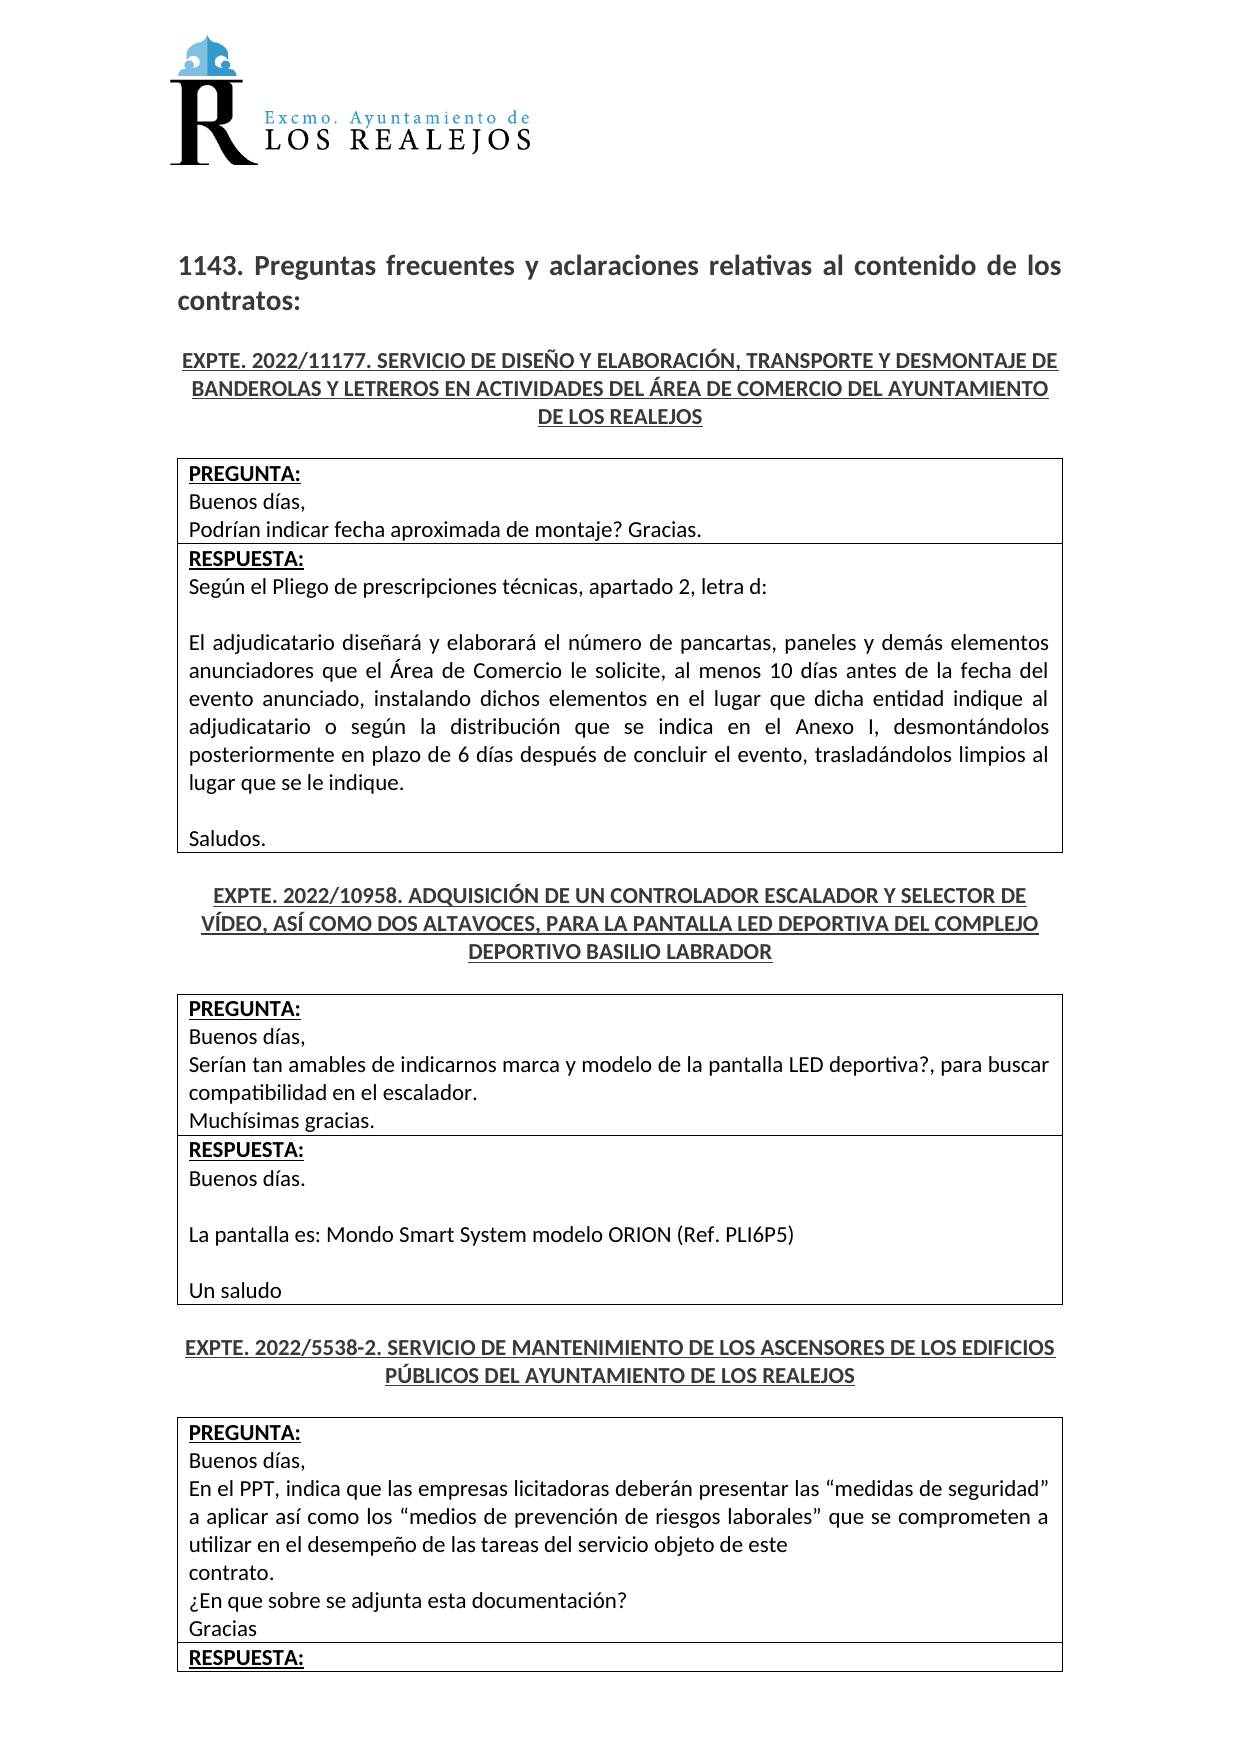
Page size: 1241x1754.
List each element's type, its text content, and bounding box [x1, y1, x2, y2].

table_header PREGUNTA: Buenos días, Serían tan amables de indicarnos marca y modelo de la pantalla LED deportiva?, para buscar compatibilidad en el escalador. Muchísimas gracias. [178, 995, 1062, 1134]
text EXPTE. 2022/10958. ADQUISICIÓN DE UN CONTROLADOR ESCALADOR Y SELECTOR DE VÍDEO, ASÍ COMO DOS ALTAVOCES, PARA LA PANTALLA LED DEPORTIVA DEL COMPLEJO DEPORTIVO BASILIO LABRADOR [177, 881, 1063, 965]
table_cell RESPUESTA: Buenos días. La pantalla es: Mondo Smart System modelo ORION (Ref. PLI6P5) Un saludo [178, 1136, 1062, 1304]
text 1143. Preguntas frecuentes y aclaraciones relativas al contenido de los contratos: [177, 247, 1063, 318]
table_cell RESPUESTA: [178, 1643, 1062, 1671]
text EXPTE. 2022/5538-2. SERVICIO DE MANTENIMIENTO DE LOS ASCENSORES DE LOS EDIFICIOS PÚBLICOS DEL AYUNTAMIENTO DE LOS REALEJOS [177, 1333, 1063, 1389]
table_cell RESPUESTA: Según el Pliego de prescripciones técnicas, apartado 2, letra d: El adjudicatario diseñará y elaborará el número de pancartas, paneles y demás elementos anunciadores que el Área de Comercio le solicite, al menos 10 días antes de la fecha del evento anunciado, instalando dichos elementos en el lugar que dicha entidad indique al adjudicatario o según la distribución que se indica en el Anexo I, desmontándolos posteriormente en plazo de 6 días después de concluir el evento, trasladándolos limpios al lugar que se le indique. Saludos. [178, 544, 1062, 852]
table_header PREGUNTA: Buenos días, Podrían indicar fecha aproximada de montaje? Gracias. [178, 459, 1062, 543]
table_header PREGUNTA: Buenos días, En el PPT, indica que las empresas licitadoras deberán presentar las “medidas de seguridad” a aplicar así como los “medios de prevención de riesgos laborales” que se comprometen a utilizar en el desempeño de las tareas del servicio objeto de este contrato. ¿En que sobre se adjunta esta documentación? Gracias [178, 1418, 1062, 1642]
text EXPTE. 2022/11177. SERVICIO DE DISEÑO Y ELABORACIÓN, TRANSPORTE Y DESMONTAJE DE BANDEROLAS Y LETREROS EN ACTIVIDADES DEL ÁREA DE COMERCIO DEL AYUNTAMIENTO DE LOS REALEJOS [177, 346, 1063, 430]
